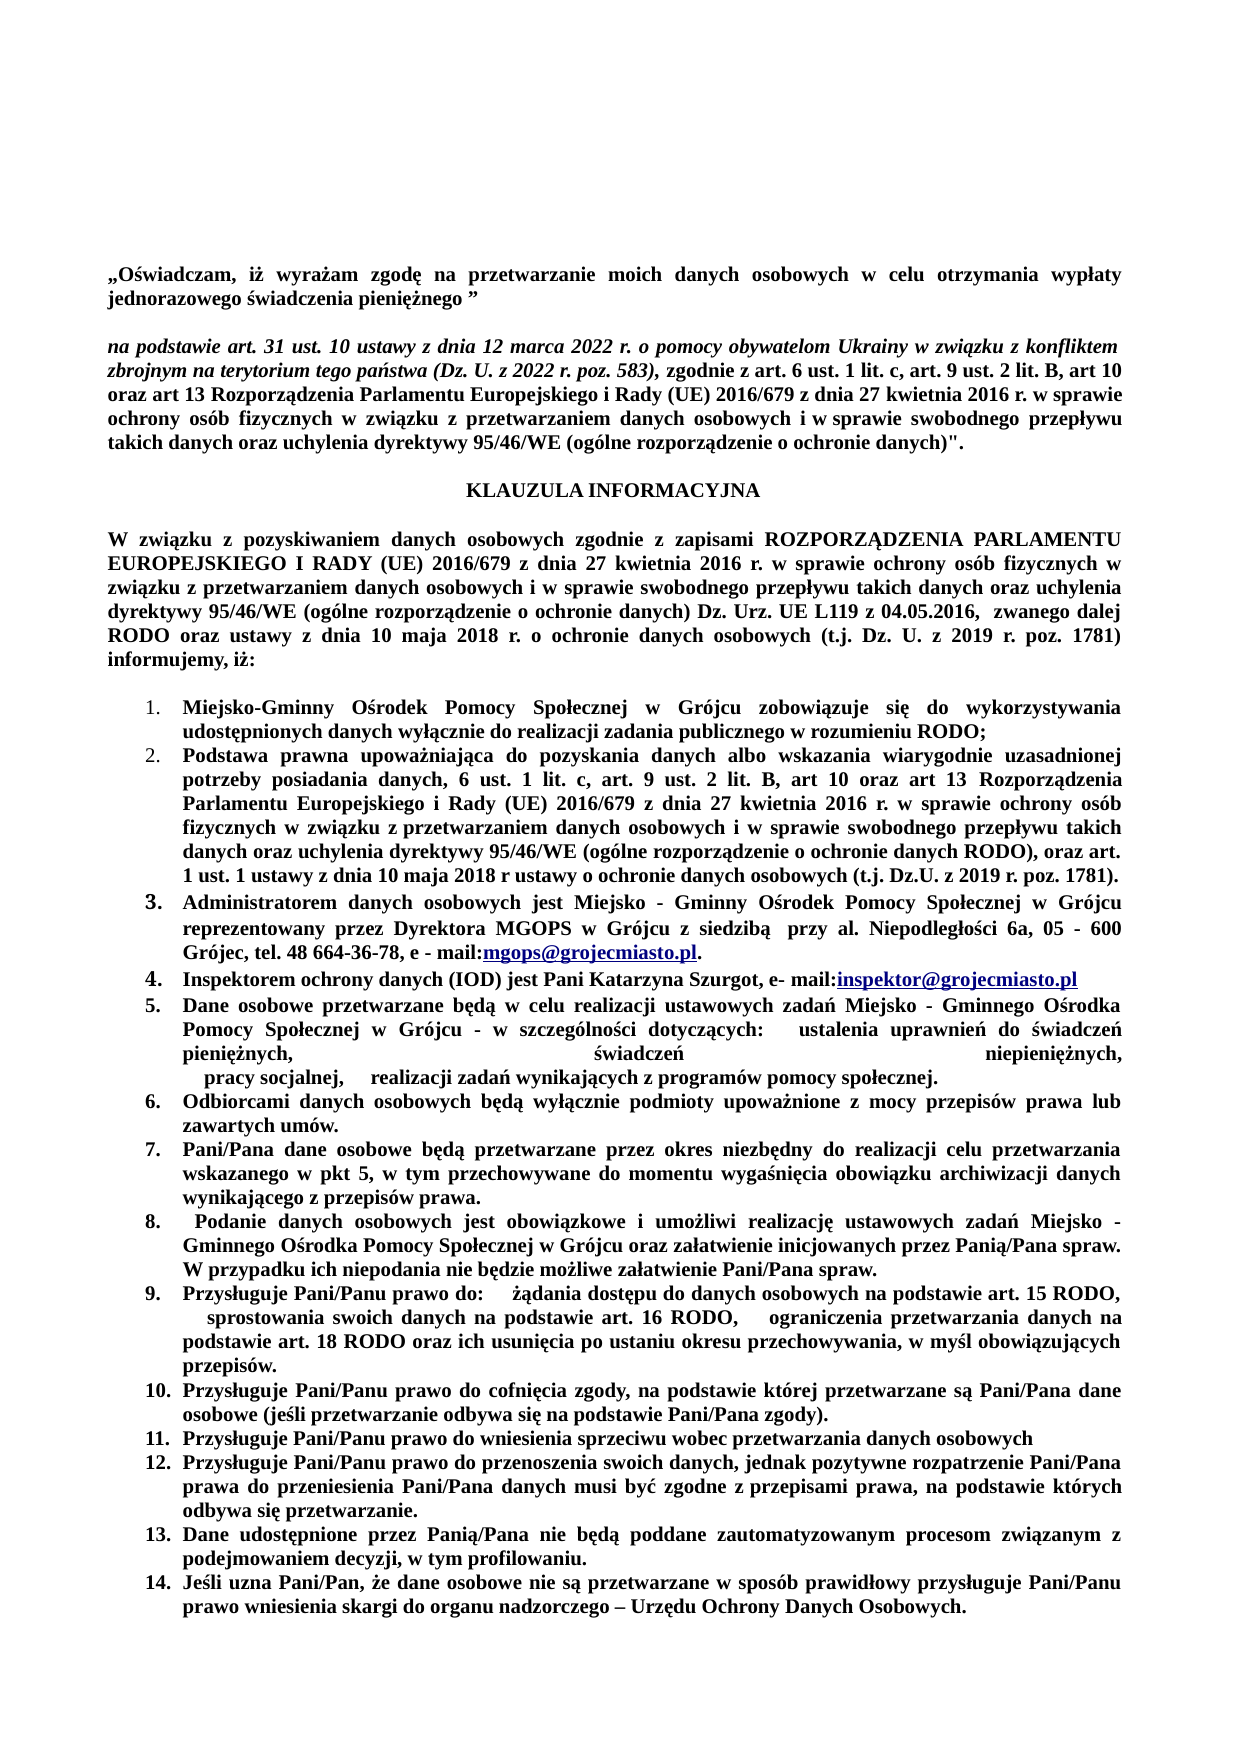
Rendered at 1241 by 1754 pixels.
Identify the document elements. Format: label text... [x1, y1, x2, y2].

text KLAUZULA INFORMACYJNA [107, 478, 1122, 502]
list Administratorem danych osobowych jest Miejsko - Gminny Ośrodek Pomocy Społecznej w Grójcu reprezentowany przez Dyrektora MGOPS w Grójcu z siedzibą przy al. Niepodległości 6a, 05 - 600 Grójec, tel. 48 664-36-78, e - mail:mgops@grojecmiasto.pl. [145, 887, 1122, 964]
list Przysługuje Pani/Panu prawo do wniesienia sprzeciwu wobec przetwarzania danych osobowych [145, 1426, 1122, 1450]
list Dane udostępnione przez Panią/Pana nie będą poddane zautomatyzowanym procesom związanym z podejmowaniem decyzji, w tym profilowaniu. [145, 1522, 1122, 1570]
list Pani/Pana dane osobowe będą przetwarzane przez okres niezbędny do realizacji celu przetwarzania wskazanego w pkt 5, w tym przechowywane do momentu wygaśnięcia obowiązku archiwizacji danych wynikającego z przepisów prawa. [145, 1137, 1122, 1209]
list Przysługuje Pani/Panu prawo do cofnięcia zgody, na podstawie której przetwarzane są Pani/Pana dane osobowe (jeśli przetwarzanie odbywa się na podstawie Pani/Pana zgody). [145, 1377, 1122, 1426]
text „Oświadczam, iż wyrażam zgodę na przetwarzanie moich danych osobowych w celu otrzymania wypłaty jednorazowego świadczenia pieniężnego ” [107, 262, 1122, 310]
list Przysługuje Pani/Panu prawo do:  żądania dostępu do danych osobowych na podstawie art. 15 RODO,  sprostowania swoich danych na podstawie art. 16 RODO,  ograniczenia przetwarzania danych na podstawie art. 18 RODO oraz ich usunięcia po ustaniu okresu przechowywania, w myśl obowiązujących przepisów. [145, 1281, 1122, 1377]
list Inspektorem ochrony danych (IOD) jest Pani Katarzyna Szurgot, e- mail:inspektor@grojecmiasto.pl [145, 964, 1122, 992]
list Podanie danych osobowych jest obowiązkowe i umożliwi realizację ustawowych zadań Miejsko - Gminnego Ośrodka Pomocy Społecznej w Grójcu oraz załatwienie inicjowanych przez Panią/Pana spraw. W przypadku ich niepodania nie będzie możliwe załatwienie Pani/Pana spraw. [145, 1209, 1122, 1281]
list Podstawa prawna upoważniająca do pozyskania danych albo wskazania wiarygodnie uzasadnionej potrzeby posiadania danych, 6 ust. 1 lit. c, art. 9 ust. 2 lit. B, art 10 oraz art 13 Rozporządzenia Parlamentu Europejskiego i Rady (UE) 2016/679 z dnia 27 kwietnia 2016 r. w sprawie ochrony osób fizycznych w związku z przetwarzaniem danych osobowych i w sprawie swobodnego przepływu takich danych oraz uchylenia dyrektywy 95/46/WE (ogólne rozporządzenie o ochronie danych RODO), oraz art. 1 ust. 1 ustawy z dnia 10 maja 2018 r ustawy o ochronie danych osobowych (t.j. Dz.U. z 2019 r. poz. 1781). [145, 743, 1122, 887]
list Odbiorcami danych osobowych będą wyłącznie podmioty upoważnione z mocy przepisów prawa lub zawartych umów. [145, 1089, 1122, 1137]
list Jeśli uzna Pani/Pan, że dane osobowe nie są przetwarzane w sposób prawidłowy przysługuje Pani/Panu prawo wniesienia skargi do organu nadzorczego – Urzędu Ochrony Danych Osobowych. [145, 1570, 1122, 1618]
list Dane osobowe przetwarzane będą w celu realizacji ustawowych zadań Miejsko - Gminnego Ośrodka Pomocy Społecznej w Grójcu - w szczególności dotyczących:  ustalenia uprawnień do świadczeń pieniężnych, świadczeń niepieniężnych,  pracy socjalnej,  realizacji zadań wynikających z programów pomocy społecznej. [145, 992, 1122, 1089]
list Miejsko-Gminny Ośrodek Pomocy Społecznej w Grójcu zobowiązuje się do wykorzystywania udostępnionych danych wyłącznie do realizacji zadania publicznego w rozumieniu RODO; [145, 695, 1122, 743]
text na podstawie art. 31 ust. 10 ustawy z dnia 12 marca 2022 r. o pomocy obywatelom Ukrainy w związku z konfliktem zbrojnym na terytorium tego państwa (Dz. U. z 2022 r. poz. 583), zgodnie z art. 6 ust. 1 lit. c, art. 9 ust. 2 lit. B, art 10 oraz art 13 Rozporządzenia Parlamentu Europejskiego i Rady (UE) 2016/679 z dnia 27 kwietnia 2016 r. w sprawie ochrony osób fizycznych w związku z przetwarzaniem danych osobowych i w sprawie swobodnego przepływu takich danych oraz uchylenia dyrektywy 95/46/WE (ogólne rozporządzenie o ochronie danych)". [107, 334, 1122, 454]
text W związku z pozyskiwaniem danych osobowych zgodnie z zapisami ROZPORZĄDZENIA PARLAMENTU EUROPEJSKIEGO I RADY (UE) 2016/679 z dnia 27 kwietnia 2016 r. w sprawie ochrony osób fizycznych w związku z przetwarzaniem danych osobowych i w sprawie swobodnego przepływu takich danych oraz uchylenia dyrektywy 95/46/WE (ogólne rozporządzenie o ochronie danych) Dz. Urz. UE L119 z 04.05.2016, zwanego dalej RODO oraz ustawy z dnia 10 maja 2018 r. o ochronie danych osobowych (t.j. Dz. U. z 2019 r. poz. 1781) informujemy, iż: [107, 527, 1122, 671]
list Przysługuje Pani/Panu prawo do przenoszenia swoich danych, jednak pozytywne rozpatrzenie Pani/Pana prawa do przeniesienia Pani/Pana danych musi być zgodne z przepisami prawa, na podstawie których odbywa się przetwarzanie. [145, 1450, 1122, 1522]
